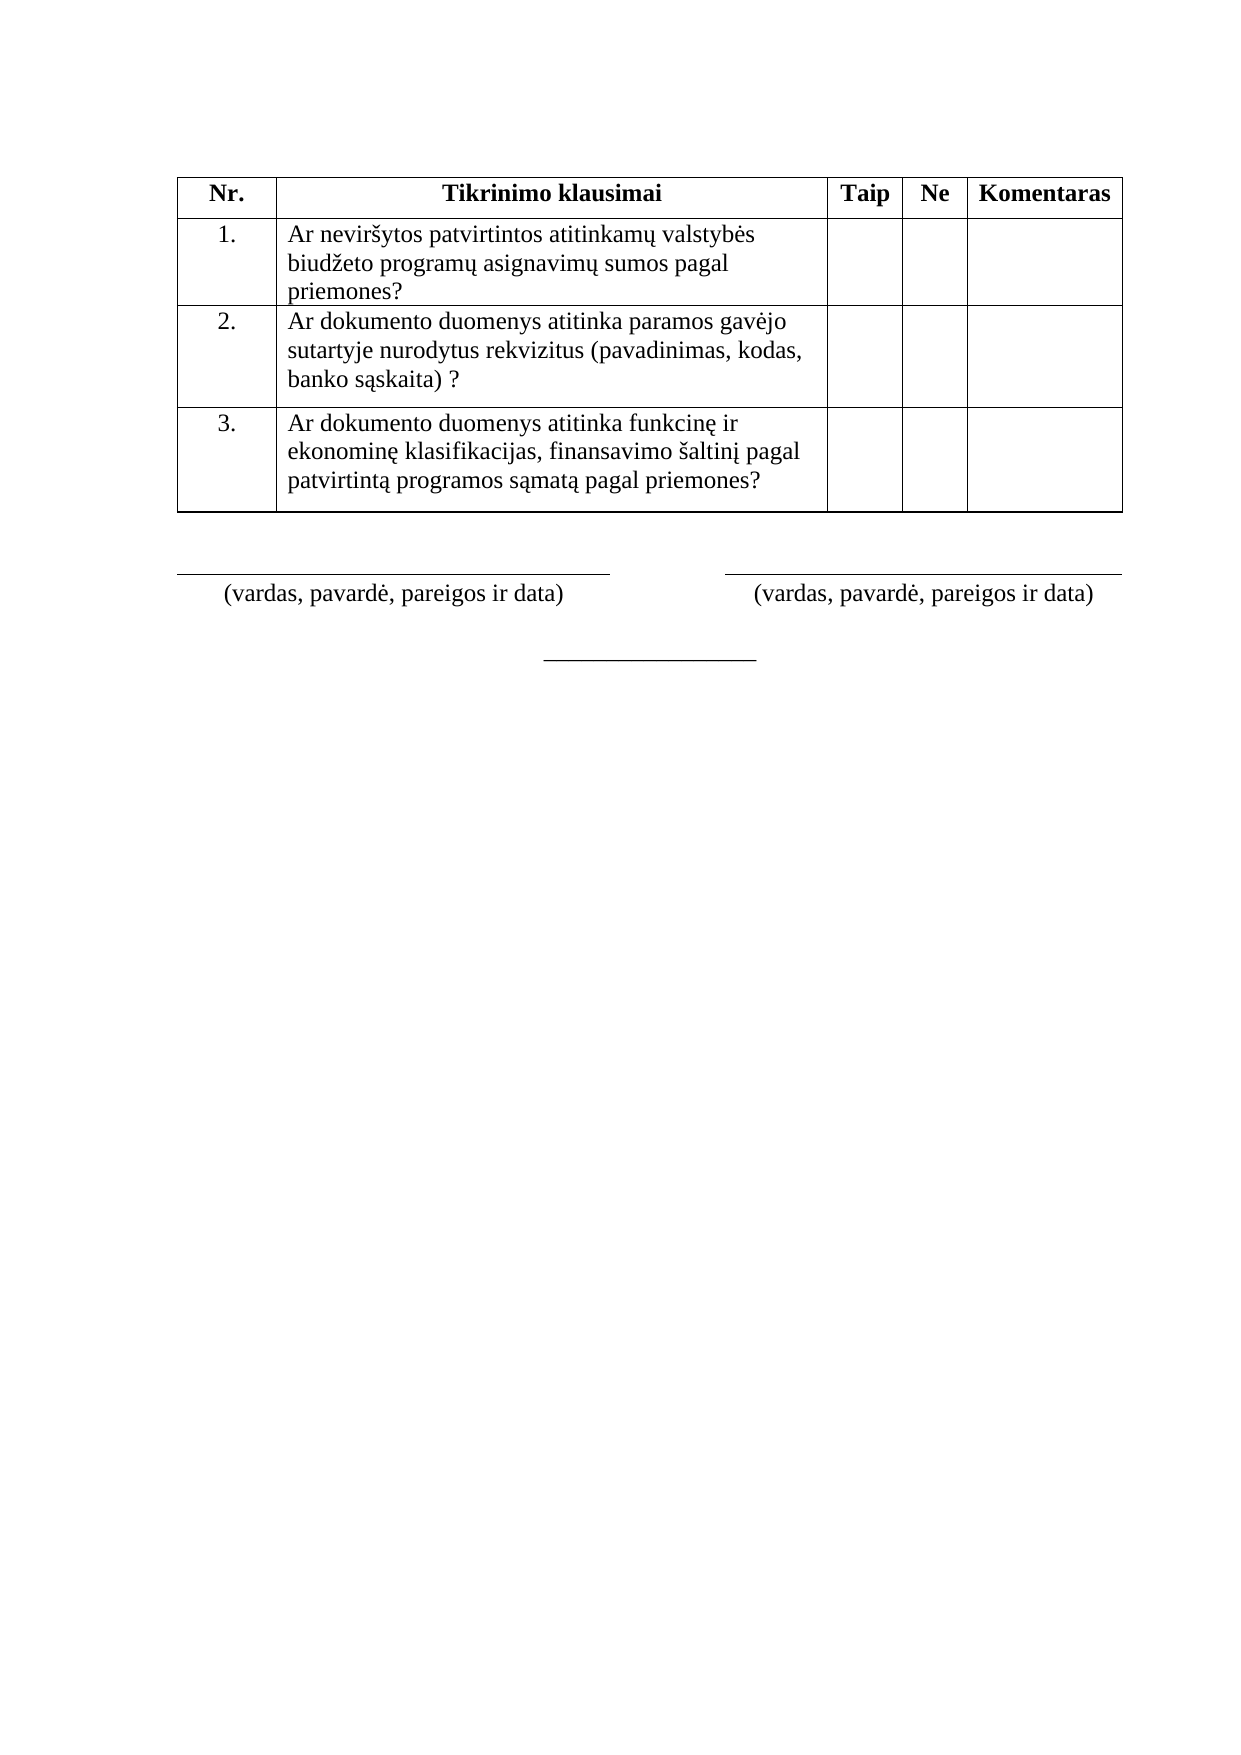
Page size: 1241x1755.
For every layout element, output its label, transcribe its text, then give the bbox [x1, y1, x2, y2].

table_cell [968, 408, 1122, 511]
table_header [177, 541, 610, 574]
table_cell [828, 408, 902, 511]
table_cell Ar dokumento duomenys atitinka paramos gavėjo sutartyje nurodytus rekvizitus (pavadinimas, kodas, banko sąskaita) ? [277, 306, 827, 407]
table_cell 2. [178, 306, 276, 407]
table_cell [828, 219, 902, 305]
table_cell 3. [178, 408, 276, 511]
table_cell [828, 306, 902, 407]
table_header Nr. [178, 178, 276, 218]
table_cell [610, 574, 725, 607]
table_cell [968, 306, 1122, 407]
table_header Tikrinimo klausimai [277, 178, 827, 218]
table_cell Ar neviršytos patvirtintos atitinkamų valstybės biudžeto programų asignavimų sumos pagal priemones? [277, 219, 827, 305]
table_cell Ar dokumento duomenys atitinka funkcinę ir ekonominę klasifikacijas, finansavimo šaltinį pagal patvirtintą programos sąmatą pagal priemones? [277, 408, 827, 511]
table_cell [968, 219, 1122, 305]
table_cell [903, 306, 967, 407]
table_cell [903, 219, 967, 305]
table_header [725, 541, 1122, 574]
table_header [610, 541, 725, 574]
table_header Ne [903, 178, 967, 218]
text _________________ [177, 636, 1122, 664]
table_cell (vardas, pavardė, pareigos ir data) [177, 575, 610, 607]
table_cell 1. [178, 219, 276, 305]
table_cell [903, 408, 967, 511]
table_cell (vardas, pavardė, pareigos ir data) [725, 575, 1122, 607]
table_header Komentaras [968, 178, 1122, 218]
table_header Taip [828, 178, 902, 218]
